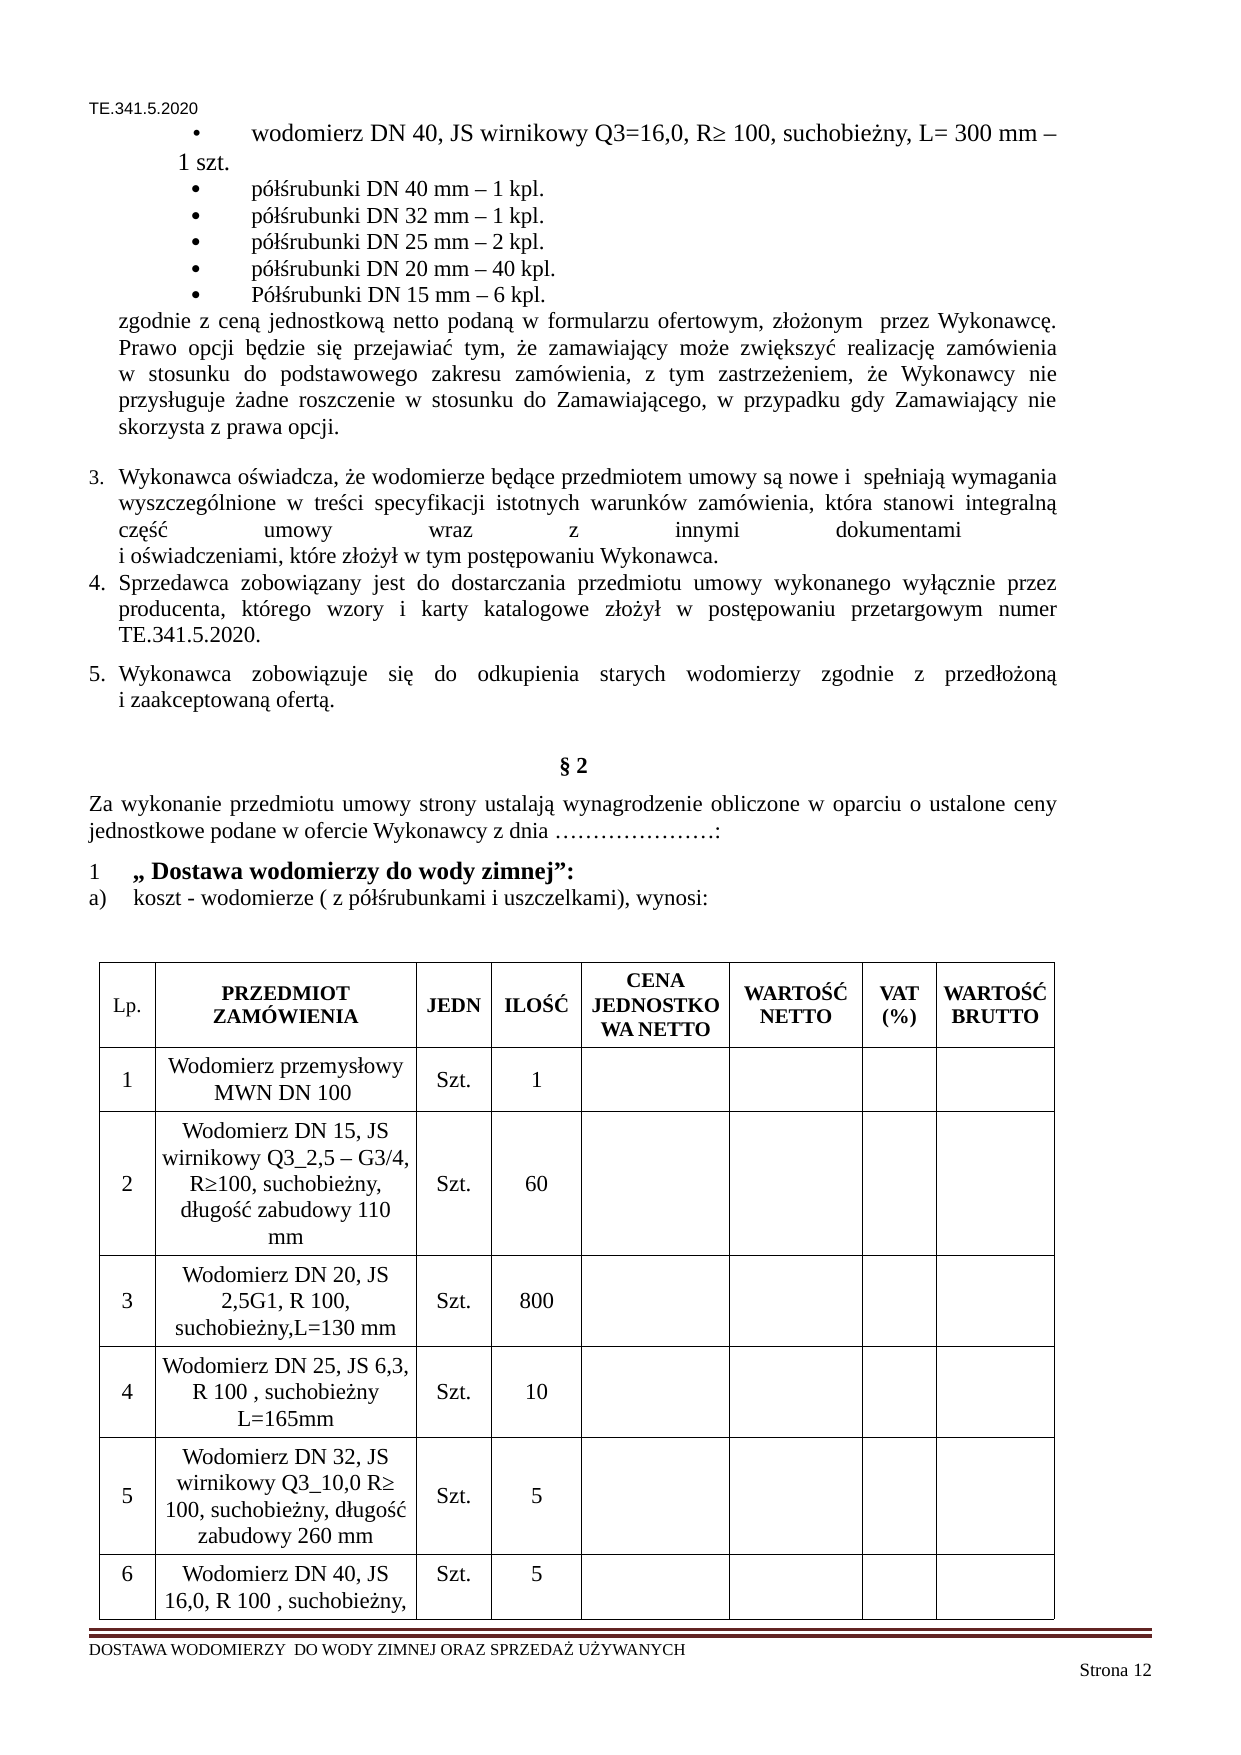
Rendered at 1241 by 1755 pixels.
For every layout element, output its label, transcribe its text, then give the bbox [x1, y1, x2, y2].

table_cell Szt. [417, 1438, 491, 1554]
table_cell [582, 1438, 729, 1554]
table_cell 4 [100, 1347, 155, 1437]
table_cell [863, 1112, 936, 1255]
table_header WARTOŚĆ BRUTTO [937, 963, 1054, 1046]
table_cell Szt. [417, 1256, 491, 1346]
table_cell Szt. [417, 1555, 491, 1619]
table_cell [937, 1555, 1054, 1619]
text Za wykonanie przedmiotu umowy strony ustalają wynagrodzenie obliczone w oparciu o ustalone ceny jednostkowe podane w ofercie Wykonawcy z dnia …………………: [89, 791, 1058, 843]
table_cell [582, 1048, 729, 1111]
table_cell [730, 1555, 862, 1619]
table_cell [582, 1555, 729, 1619]
table_cell 5 [100, 1438, 155, 1554]
table_cell [937, 1048, 1054, 1111]
table_cell Szt. [417, 1347, 491, 1437]
table_cell Szt. [417, 1048, 491, 1111]
table_cell 800 [492, 1256, 581, 1346]
table_cell [730, 1256, 862, 1346]
table_cell [863, 1438, 936, 1554]
list półśrubunki DN 20 mm – 40 kpl. [177, 254, 1058, 281]
table_cell Wodomierz DN 25, JS 6,3, R 100 , suchobieżny L=165mm [156, 1347, 416, 1437]
list „ Dostawa wodomierzy do wody zimnej”: [89, 856, 1058, 884]
table_cell [730, 1048, 862, 1111]
table_cell [582, 1112, 729, 1255]
table_cell Wodomierz przemysłowy MWN DN 100 [156, 1048, 416, 1111]
table_cell Wodomierz DN 40, JS 16,0, R 100 , suchobieżny, [156, 1555, 416, 1619]
table_cell Szt. [417, 1112, 491, 1255]
table_cell 3 [100, 1256, 155, 1346]
table_cell 60 [492, 1112, 581, 1255]
text § 2 [89, 752, 1058, 778]
list półśrubunki DN 40 mm – 1 kpl. [177, 176, 1058, 202]
table_cell 1 [492, 1048, 581, 1111]
table_header JEDN [417, 963, 491, 1046]
list koszt - wodomierze ( z półśrubunkami i uszczelkami), wynosi: [89, 884, 1058, 911]
table_cell [937, 1112, 1054, 1255]
list Wykonawca zobowiązuje się do odkupienia starych wodomierzy zgodnie z przedłożoną i zaakceptowaną ofertą. [89, 660, 1058, 713]
table_cell 10 [492, 1347, 581, 1437]
table_cell [730, 1438, 862, 1554]
table_cell 2 [100, 1112, 155, 1255]
list półśrubunki DN 25 mm – 2 kpl. [177, 228, 1058, 254]
table_cell 6 [100, 1555, 155, 1619]
list wodomierz DN 40, JS wirnikowy Q3=16,0, R≥ 100, suchobieżny, L= 300 mm – 1 szt. [177, 118, 1058, 176]
table_header PRZEDMIOT ZAMÓWIENIA [156, 963, 416, 1046]
table_header ILOŚĆ [492, 963, 581, 1046]
table_cell Wodomierz DN 32, JS wirnikowy Q3_10,0 R≥ 100, suchobieżny, długość zabudowy 260 mm [156, 1438, 416, 1554]
table_cell [730, 1347, 862, 1437]
table_cell [863, 1555, 936, 1619]
table_cell 5 [492, 1438, 581, 1554]
list Sprzedawca zobowiązany jest do dostarczania przedmiotu umowy wykonanego wyłącznie przez producenta, którego wzory i karty katalogowe złożył w postępowaniu przetargowym numer TE.341.5.2020. [89, 568, 1058, 648]
list Wykonawca oświadcza, że wodomierze będące przedmiotem umowy są nowe i spełniają wymagania wyszczególnione w treści specyfikacji istotnych warunków zamówienia, która stanowi integralną część umowy wraz z innymi dokumentami i oświadczeniami, które złożył w tym postępowaniu Wykonawca. [89, 463, 1058, 568]
table_cell [863, 1048, 936, 1111]
table_cell [937, 1438, 1054, 1554]
list Półśrubunki DN 15 mm – 6 kpl. [177, 281, 1058, 307]
table_cell [582, 1347, 729, 1437]
table_header WARTOŚĆ NETTO [730, 963, 862, 1046]
table_cell [863, 1256, 936, 1346]
table_cell Wodomierz DN 15, JS wirnikowy Q3_2,5 – G3/4, R≥100, suchobieżny, długość zabudowy 110 mm [156, 1112, 416, 1255]
table_header VAT (%) [863, 963, 936, 1046]
table_cell Wodomierz DN 20, JS 2,5G1, R 100, suchobieżny,L=130 mm [156, 1256, 416, 1346]
table_cell [863, 1347, 936, 1437]
text zgodnie z ceną jednostkową netto podaną w formularzu ofertowym, złożonym przez Wykonawcę. Prawo opcji będzie się przejawiać tym, że zamawiający może zwiększyć realizację zamówienia w stosunku do podstawowego zakresu zamówienia, z tym zastrzeżeniem, że Wykonawcy nie przysługuje żadne roszczenie w stosunku do Zamawiającego, w przypadku gdy Zamawiający nie skorzysta z prawa opcji. [118, 307, 1058, 439]
table_header CENA JEDNOSTKOWA NETTO [582, 963, 729, 1046]
table_cell [730, 1112, 862, 1255]
table_cell [937, 1256, 1054, 1346]
table_cell 1 [100, 1048, 155, 1111]
table_header Lp. [100, 963, 155, 1046]
table_cell 5 [492, 1555, 581, 1619]
list półśrubunki DN 32 mm – 1 kpl. [177, 202, 1058, 228]
table_cell [937, 1347, 1054, 1437]
table_cell [582, 1256, 729, 1346]
